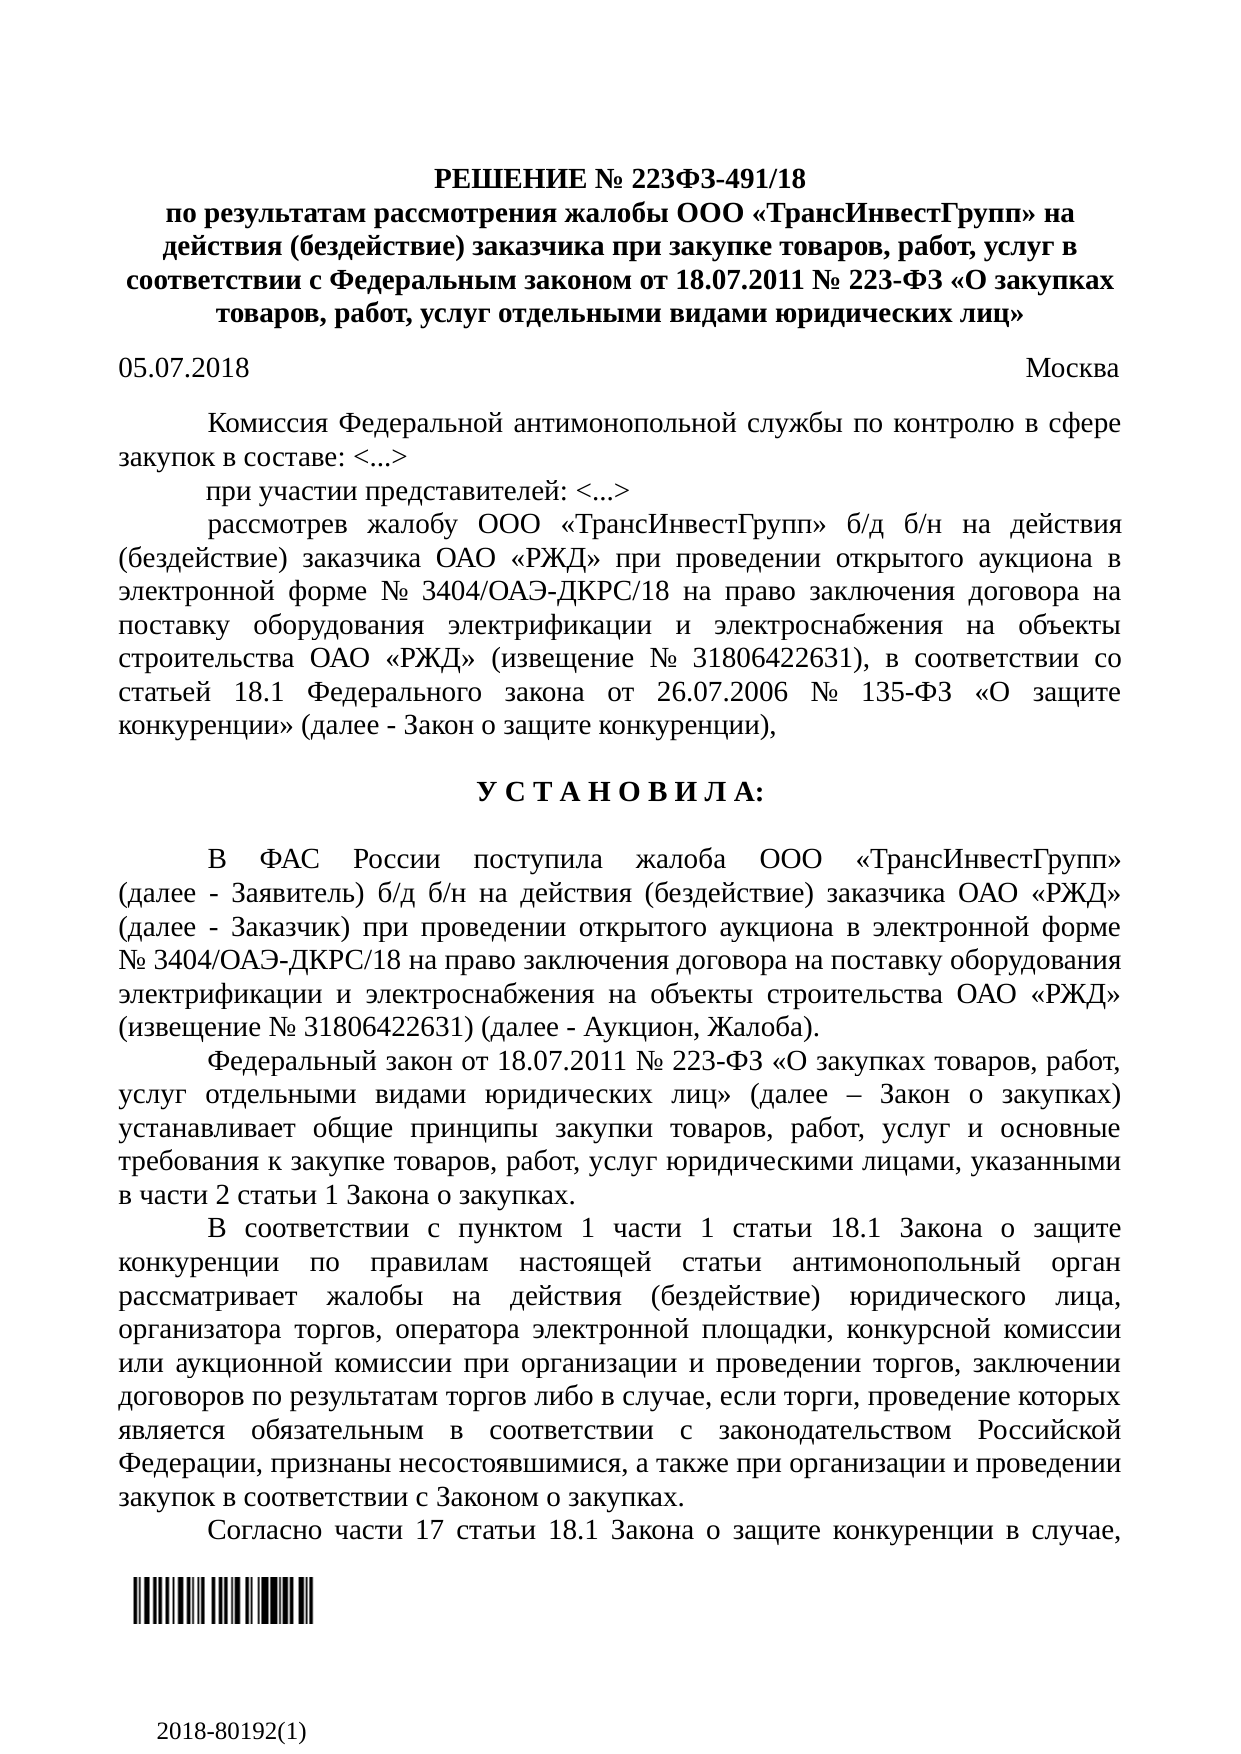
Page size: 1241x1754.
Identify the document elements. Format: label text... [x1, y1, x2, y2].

text Комиссия Федеральной антимонопольной службы по контролю в сфере закупок в составе: <...> [118, 406, 1122, 473]
text рассмотрев жалобу ООО «ТрансИнвестГрупп» б/д б/н на действия (бездействие) заказчика ОАО «РЖД» при проведении открытого аукциона в электронной форме № 3404/ОАЭ-ДКРС/18 на право заключения договора на поставку оборудования электрификации и электроснабжения на объекты строительства ОАО «РЖД» (извещение № 31806422631), в соответствии со статьей 18.1 Федерального закона от 26.07.2006 № 135-ФЗ «О защите конкуренции» (далее - Закон о защите конкуренции), [118, 506, 1122, 741]
text 05.07.2018 Москва [118, 351, 1122, 384]
text Федеральный закон от 18.07.2011 № 223-ФЗ «О закупках товаров, работ, услуг отдельными видами юридических лиц» (далее – Закон о закупках) устанавливает общие принципы закупки товаров, работ, услуг и основные требования к закупке товаров, работ, услуг юридическими лицами, указанными в части 2 статьи 1 Закона о закупках. [118, 1043, 1122, 1211]
text при участии представителей: <...> [118, 473, 1122, 506]
picture [118, 1577, 331, 1624]
text Согласно части 17 статьи 18.1 Закона о защите конкуренции в случае, [118, 1512, 1122, 1546]
text В соответствии с пунктом 1 части 1 статьи 18.1 Закона о защите конкуренции по правилам настоящей статьи антимонопольный орган рассматривает жалобы на действия (бездействие) юридического лица, организатора торгов, оператора электронной площадки, конкурсной комиссии или аукционной комиссии при организации и проведении торгов, заключении договоров по результатам торгов либо в случае, если торги, проведение которых является обязательным в соответствии с законодательством Российской Федерации, признаны несостоявшимися, а также при организации и проведении закупок в соответствии с Законом о закупках. [118, 1211, 1122, 1512]
text РЕШЕНИЕ № 223ФЗ-491/18 [118, 161, 1122, 195]
text В ФАС России поступила жалоба ООО «ТрансИнвестГрупп» (далее - Заявитель) б/д б/н на действия (бездействие) заказчика ОАО «РЖД» (далее - Заказчик) при проведении открытого аукциона в электронной форме № 3404/ОАЭ-ДКРС/18 на право заключения договора на поставку оборудования электрификации и электроснабжения на объекты строительства ОАО «РЖД» (извещение № 31806422631) (далее - Аукцион, Жалоба). [118, 842, 1122, 1043]
text У С Т А Н О В И Л А: [118, 774, 1122, 808]
text по результатам рассмотрения жалобы ООО «ТрансИнвестГрупп» на действия (бездействие) заказчика при закупке товаров, работ, услуг в соответствии с Федеральным законом от 18.07.2011 № 223-ФЗ «О закупках товаров, работ, услуг отдельными видами юридических лиц» [118, 195, 1122, 329]
